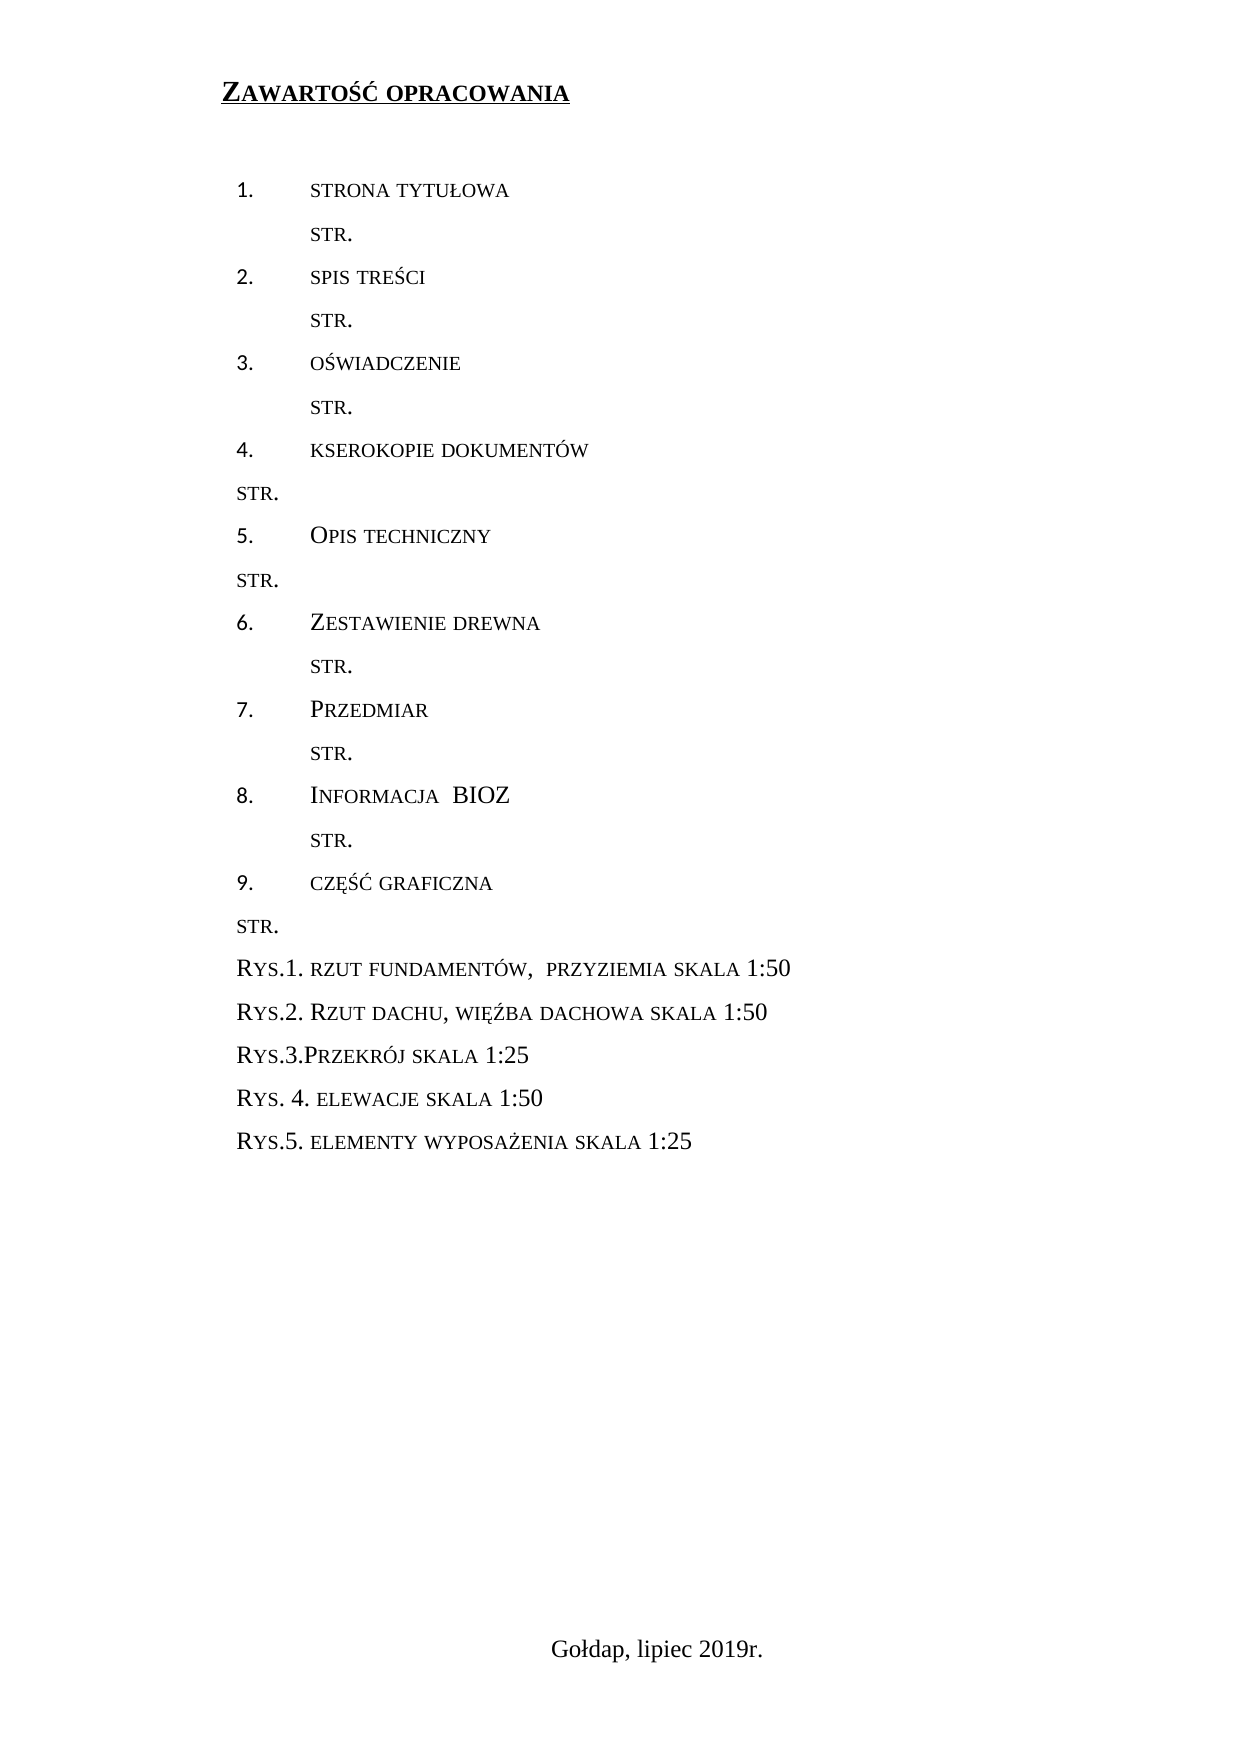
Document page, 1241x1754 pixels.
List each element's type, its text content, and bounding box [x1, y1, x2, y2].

list Informacja BIOZ str. [236, 780, 1093, 852]
text Rys.5. elementy wyposażenia skala 1:25 [236, 1126, 1093, 1155]
list oświadczenie str. [236, 347, 1093, 420]
list strona tytułowa str. [236, 174, 1093, 247]
text Rys.3.Przekrój skala 1:25 [236, 1040, 1093, 1068]
text Rys.2. Rzut dachu, więźba dachowa skala 1:50 [236, 997, 1093, 1025]
list spis treści str. [236, 261, 1093, 333]
list Opis techniczny str. [236, 521, 1093, 593]
text Zawartość opracowania [148, 74, 1093, 107]
list część graficzna str. [236, 867, 1093, 939]
list kserokopie dokumentów str. [236, 434, 1093, 506]
text Rys. 4. elewacje skala 1:50 [236, 1083, 1093, 1112]
text Rys.1. rzut fundamentów, przyziemia skala 1:50 [236, 953, 1093, 982]
list Zestawienie drewna str. [236, 607, 1093, 679]
list Przedmiar str. [236, 694, 1093, 766]
